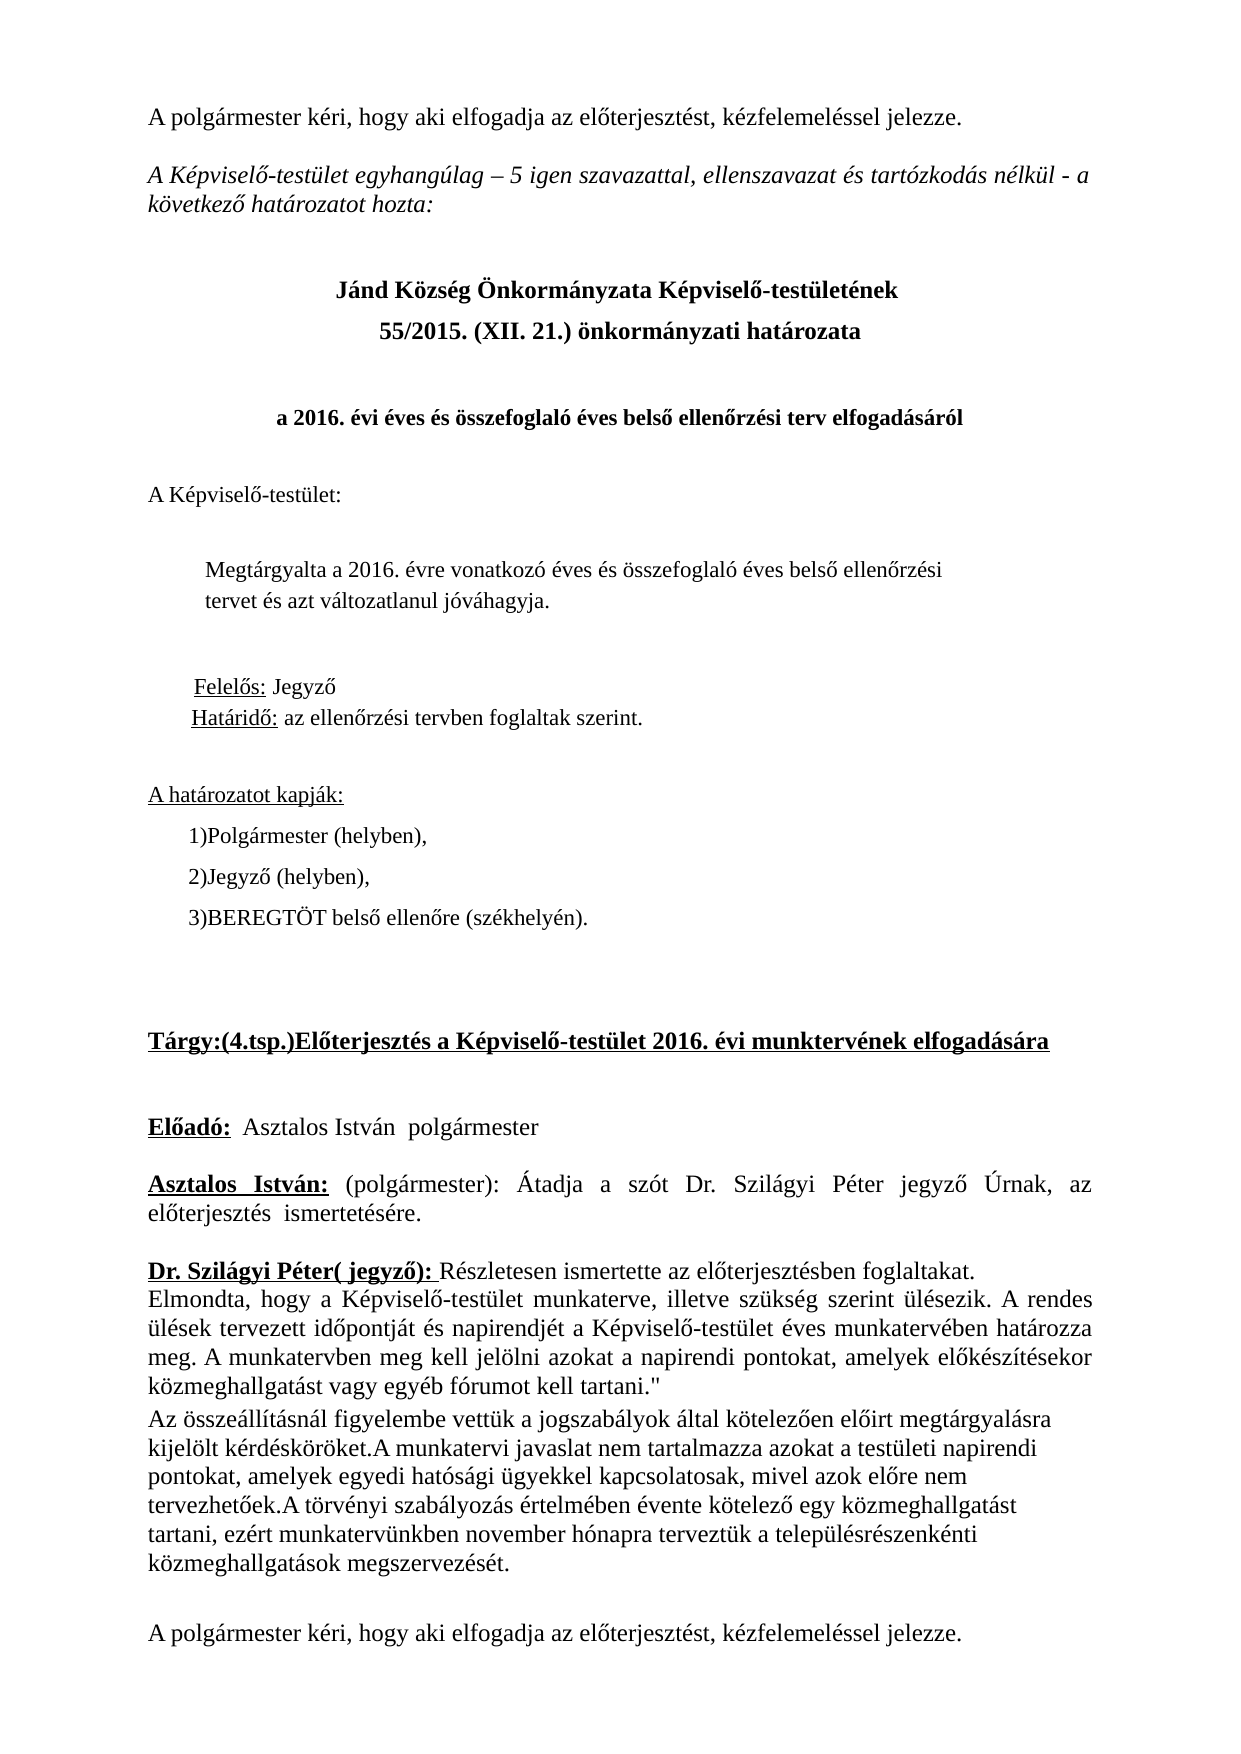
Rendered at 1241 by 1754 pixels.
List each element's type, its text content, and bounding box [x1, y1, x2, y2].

text Tárgy:(4.tsp.)Előterjesztés a Képviselő-testület 2016. évi munktervének elfogadására [148, 1026, 1093, 1054]
text Jánd Község Önkormányzata Képviselő-testületének [148, 275, 1093, 304]
text 3)BEREGTÖT belső ellenőre (székhelyén). [188, 902, 1093, 931]
text Előadó: Asztalos István polgármester [148, 1112, 1093, 1141]
text A polgármester kéri, hogy aki elfogadja az előterjesztést, kézfelemeléssel jelezze. [148, 1618, 1093, 1646]
text A határozatot kapják: [148, 779, 1093, 808]
text a 2016. évi éves és összefoglaló éves belső ellenőrzési terv elfogadásáról [148, 404, 1093, 430]
text A Képviselő-testület egyhangúlag – 5 igen szavazattal, ellenszavazat és tartózkodás nélkül - a következő határozatot hozta: [148, 160, 1093, 217]
text tervet és azt változatlanul jóváhagyja. [148, 587, 1093, 613]
text Határidő: az ellenőrzési tervben foglaltak szerint. [191, 702, 1093, 731]
text Elmondta, hogy a Képviselő-testület munkaterve, illetve szükség szerint ülésezik. A rendes ülések tervezett időpontját és napirendjét a Képviselő-testület éves munkatervében határozza meg. A munkatervben meg kell jelölni azokat a napirendi pontokat, amelyek előkészítésekor közmeghallgatást vagy egyéb fórumot kell tartani." [148, 1284, 1093, 1399]
text Dr. Szilágyi Péter( jegyző): Részletesen ismertette az előterjesztésben foglaltakat. [148, 1256, 1093, 1284]
text 2)Jegyző (helyben), [188, 861, 1093, 890]
text A polgármester kéri, hogy aki elfogadja az előterjesztést, kézfelemeléssel jelezze. [148, 102, 1093, 131]
text A Képviselő-testület: [148, 481, 1093, 507]
text Az összeállításnál figyelembe vettük a jogszabályok által kötelezően előirt megtárgyalásra kijelölt kérdésköröket.A munkatervi javaslat nem tartalmazza azokat a testületi napirendi pontokat, amelyek egyedi hatósági ügyekkel kapcsolatosak, mivel azok előre nem tervezhetőek.A törvényi szabályozás értelmében évente kötelező egy közmeghallgatást tartani, ezért munkatervünkben november hónapra terveztük a településrészenkénti közmeghallgatások megszervezését. [148, 1404, 1093, 1576]
text Felelős: Jegyző [148, 671, 1093, 700]
text Megtárgyalta a 2016. évre vonatkozó éves és összefoglaló éves belső ellenőrzési [148, 556, 1093, 582]
text Asztalos István: (polgármester): Átadja a szót Dr. Szilágyi Péter jegyző Úrnak, az előterjesztés ismertetésére. [148, 1169, 1093, 1227]
text 55/2015. (XII. 21.) önkormányzati határozata [148, 316, 1093, 345]
text 1)Polgármester (helyben), [188, 820, 1093, 849]
